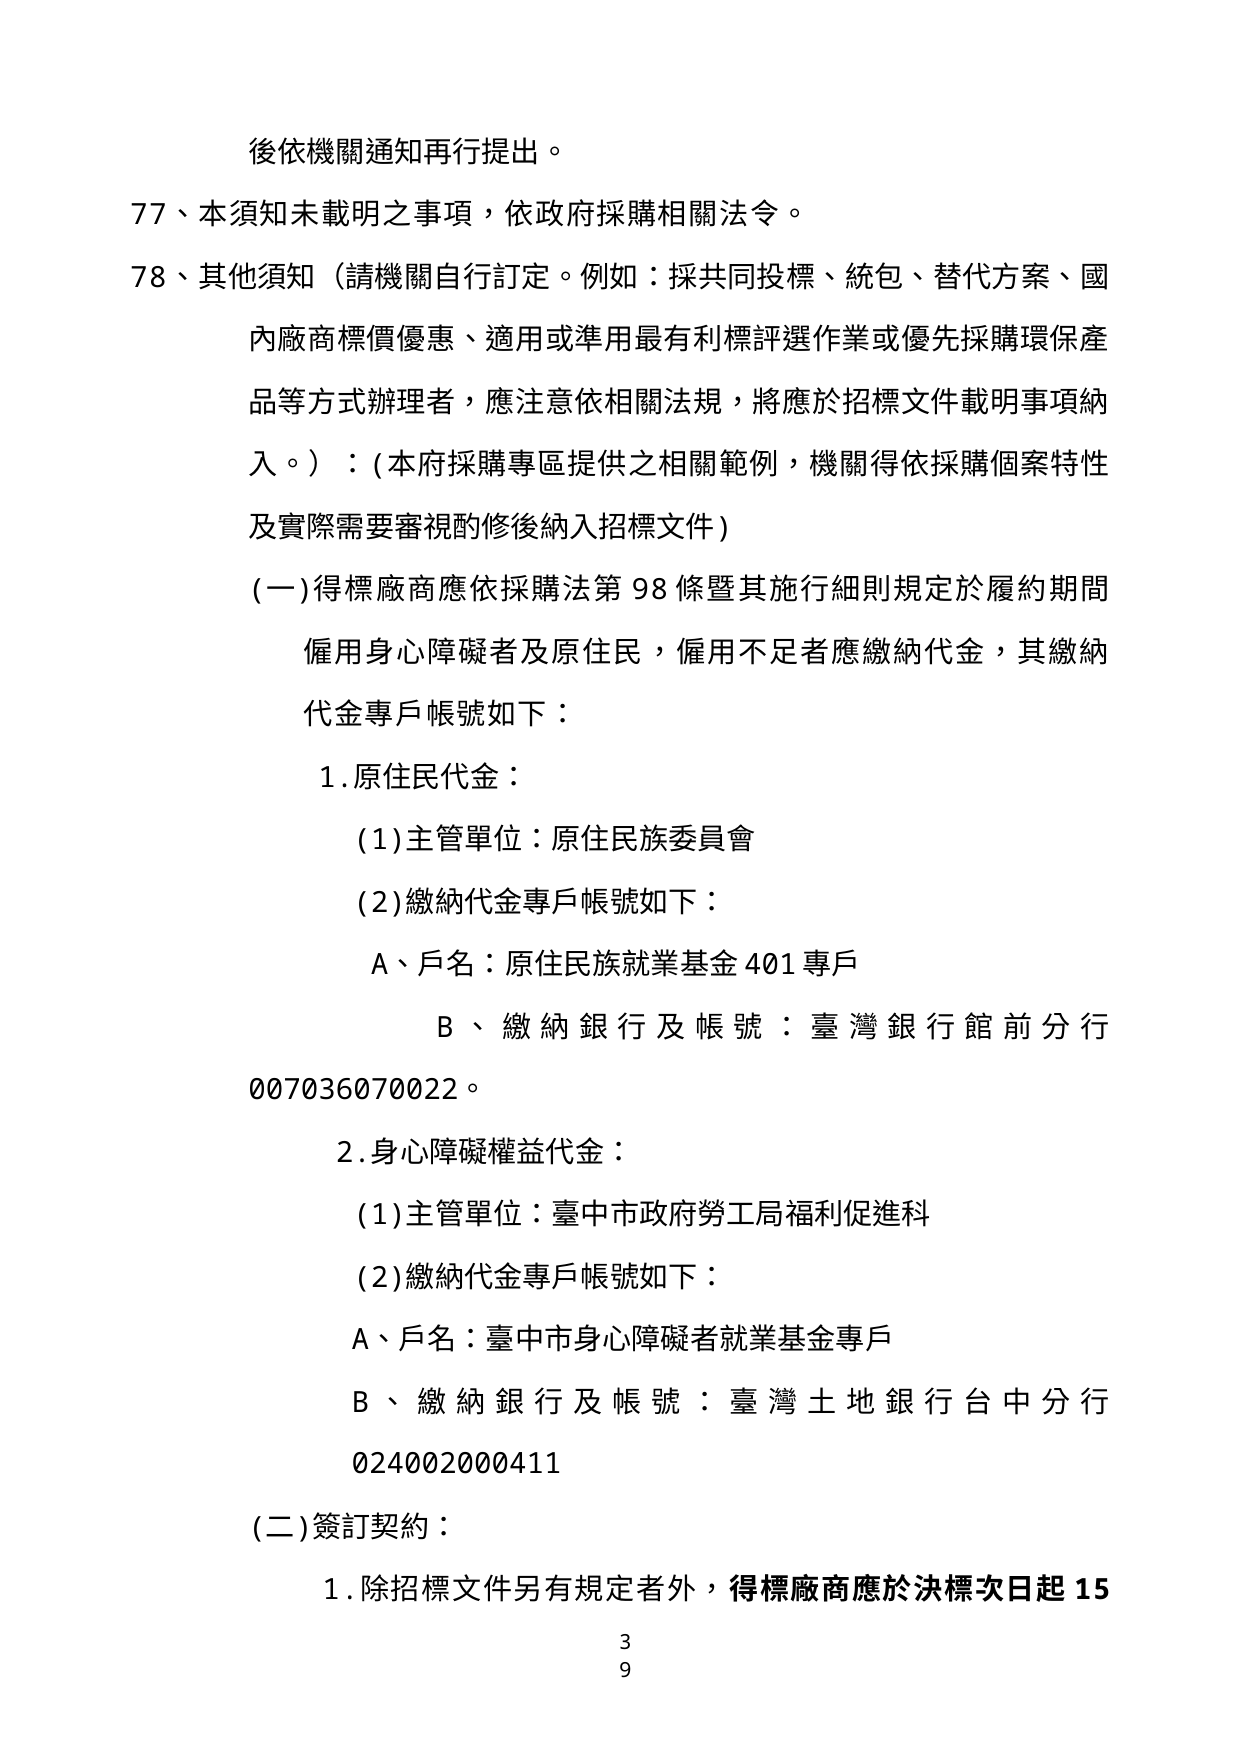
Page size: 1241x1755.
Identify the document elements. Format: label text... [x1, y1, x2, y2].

text (1)主管單位：原住民族委員會 [248, 795, 1110, 858]
list 其他須知（請機關自行訂定。例如：採共同投標、統包、替代方案、國內廠商標價優惠、適用或準用最有利標評選作業或優先採購環保產品等方式辦理者，應注意依相關法規，將應於招標文件載明事項納入。）：(本府採購專區提供之相關範例，機關得依採購個案特性及實際需要審視酌修後納入招標文件) [130, 233, 1110, 545]
list 本須知未載明之事項，依政府採購相關法令。 [130, 170, 1110, 233]
list 後依機關通知再行提出。 [130, 108, 1110, 170]
text (2)繳納代金專戶帳號如下： [248, 1233, 1110, 1295]
text B、繳納銀行及帳號：臺灣銀行館前分行007036070022。 [248, 983, 1110, 1108]
text A、戶名：臺中市身心障礙者就業基金專戶 [351, 1295, 1110, 1358]
text (二)簽訂契約： [248, 1483, 1110, 1545]
text 2.身心障礙權益代金： [248, 1108, 1110, 1170]
text 1.除招標文件另有規定者外，得標廠商應於決標次日起15日內按照臺中市政府頒布之「簽約裝訂順序表」與本機關簽訂契約。上述契約書之製作裝訂得由得標廠商為之，其所需費用由得標廠商負擔。而相關資格文件，亦得以目的事業主管機關核准之最新電子資料替代。 [322, 1545, 1110, 1608]
text B、繳納銀行及帳號：臺灣土地銀行台中分行024002000411 [351, 1358, 1110, 1483]
text (一)得標廠商應依採購法第98條暨其施行細則規定於履約期間僱用身心障礙者及原住民，僱用不足者應繳納代金，其繳納代金專戶帳號如下： [248, 545, 1110, 733]
text (1)主管單位：臺中市政府勞工局福利促進科 [248, 1170, 1110, 1233]
text 1.原住民代金： [248, 733, 1110, 795]
text A、戶名：原住民族就業基金401專戶 [248, 920, 1110, 983]
text (2)繳納代金專戶帳號如下： [248, 858, 1110, 920]
